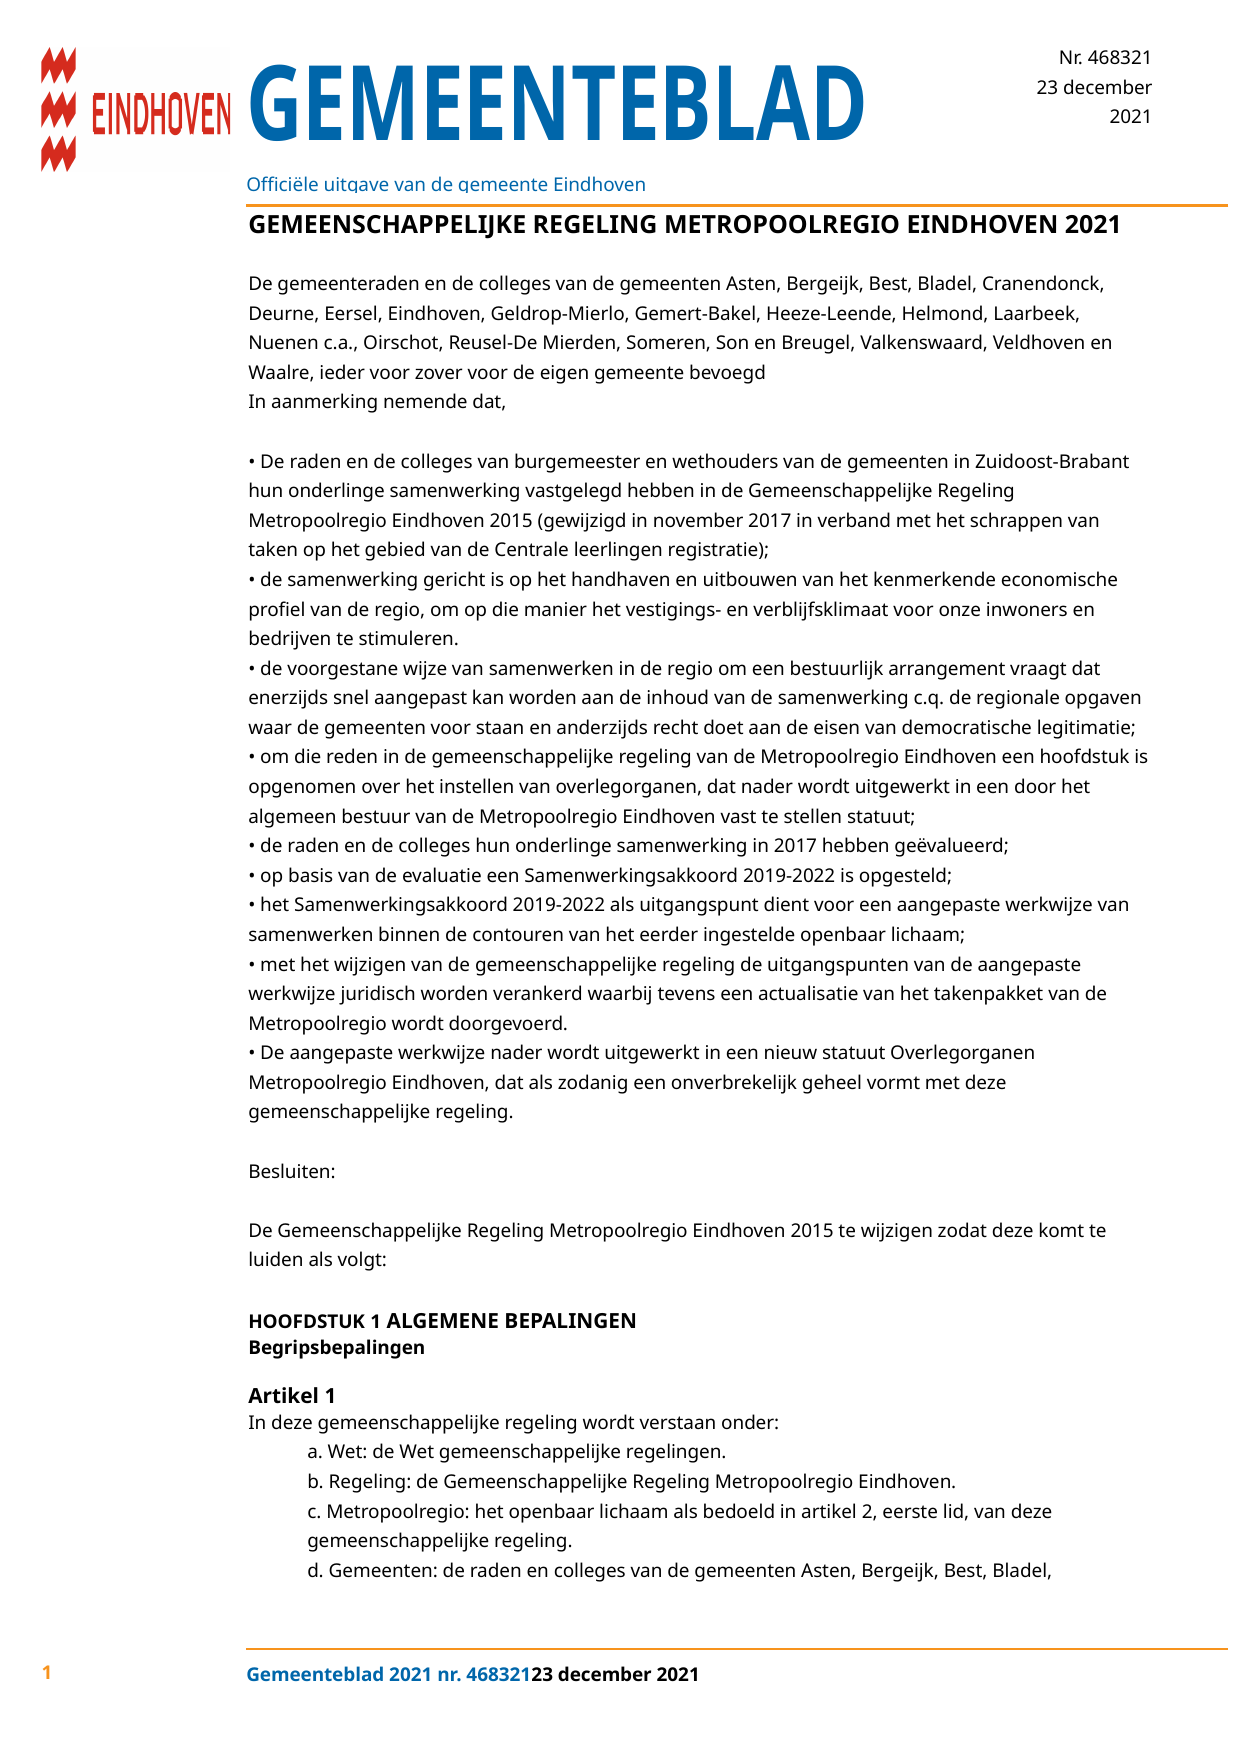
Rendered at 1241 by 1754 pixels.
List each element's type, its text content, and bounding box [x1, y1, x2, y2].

text Artikel 1 [248, 1381, 1152, 1409]
list b. Regeling: de Gemeenschappelijke Regeling Metropoolregio Eindhoven. [248, 1468, 1152, 1494]
text • De aangepaste werkwijze nader wordt uitgewerkt in een nieuw statuut Overlegorganen Metropoolregio Eindhoven, dat als zodanig een onverbrekelijk geheel vormt met deze gemeenschappelijke regeling. [248, 1039, 1152, 1124]
list d. Gemeenten: de raden en colleges van de gemeenten Asten, Bergeijk, Best, Bladel, [248, 1557, 1152, 1583]
text • op basis van de evaluatie een Samenwerkingsakkoord 2019-2022 is opgesteld; [248, 862, 1152, 888]
text • de samenwerking gericht is op het handhaven en uitbouwen van het kenmerkende economische profiel van de regio, om op die manier het vestigings- en verblijfsklimaat voor onze inwoners en bedrijven te stimuleren. [248, 566, 1152, 651]
text De gemeenteraden en de colleges van de gemeenten Asten, Bergeijk, Best, Bladel, Cranendonck, Deurne, Eersel, Eindhoven, Geldrop-Mierlo, Gemert-Bakel, Heeze-Leende, Helmond, Laarbeek, Nuenen c.a., Oirschot, Reusel-De Mierden, Someren, Son en Breugel, Valkenswaard, Veldhoven en Waalre, ieder voor zover voor de eigen gemeente bevoegd [248, 270, 1152, 385]
text • met het wijzigen van de gemeenschappelijke regeling de uitgangspunten van de aangepaste werkwijze juridisch worden verankerd waarbij tevens een actualisatie van het takenpakket van de Metropoolregio wordt doorgevoerd. [248, 951, 1152, 1036]
text HOOFDSTUK 1 ALGEMENE BEPALINGEN [248, 1306, 1152, 1334]
text De Gemeenschappelijke Regeling Metropoolregio Eindhoven 2015 te wijzigen zodat deze komt te luiden als volgt: [248, 1217, 1152, 1272]
text • het Samenwerkingsakkoord 2019-2022 als uitgangspunt dient voor een aangepaste werkwijze van samenwerken binnen de contouren van het eerder ingestelde openbaar lichaam; [248, 892, 1152, 947]
picture [41, 47, 231, 172]
text In deze gemeenschappelijke regeling wordt verstaan onder: [248, 1409, 1152, 1435]
text • de voorgestane wijze van samenwerken in de regio om een bestuurlijk arrangement vraagt dat enerzijds snel aangepast kan worden aan de inhoud van de samenwerking c.q. de regionale opgaven waar de gemeenten voor staan en anderzijds recht doet aan de eisen van democratische legitimatie; [248, 655, 1152, 740]
text In aanmerking nemende dat, [248, 389, 1152, 414]
text • de raden en de colleges hun onderlinge samenwerking in 2017 hebben geëvalueerd; [248, 832, 1152, 858]
text GEMEENSCHAPPELIJKE REGELING METROPOOLREGIO EINDHOVEN 2021 [248, 207, 1152, 241]
text Begripsbepalingen [248, 1334, 1152, 1360]
list c. Metropoolregio: het openbaar lichaam als bedoeld in artikel 2, eerste lid, van deze gemeenschappelijke regeling. [248, 1498, 1152, 1553]
list a. Wet: de Wet gemeenschappelijke regelingen. [248, 1439, 1152, 1464]
text • om die reden in de gemeenschappelijke regeling van de Metropoolregio Eindhoven een hoofdstuk is opgenomen over het instellen van overlegorganen, dat nader wordt uitgewerkt in een door het algemeen bestuur van de Metropoolregio Eindhoven vast te stellen statuut; [248, 744, 1152, 828]
text Besluiten: [248, 1158, 1152, 1183]
text • De raden en de colleges van burgemeester en wethouders van de gemeenten in Zuidoost-Brabant hun onderlinge samenwerking vastgelegd hebben in de Gemeenschappelijke Regeling Metropoolregio Eindhoven 2015 (gewijzigd in november 2017 in verband met het schrappen van taken op het gebied van de Centrale leerlingen registratie); [248, 448, 1152, 562]
